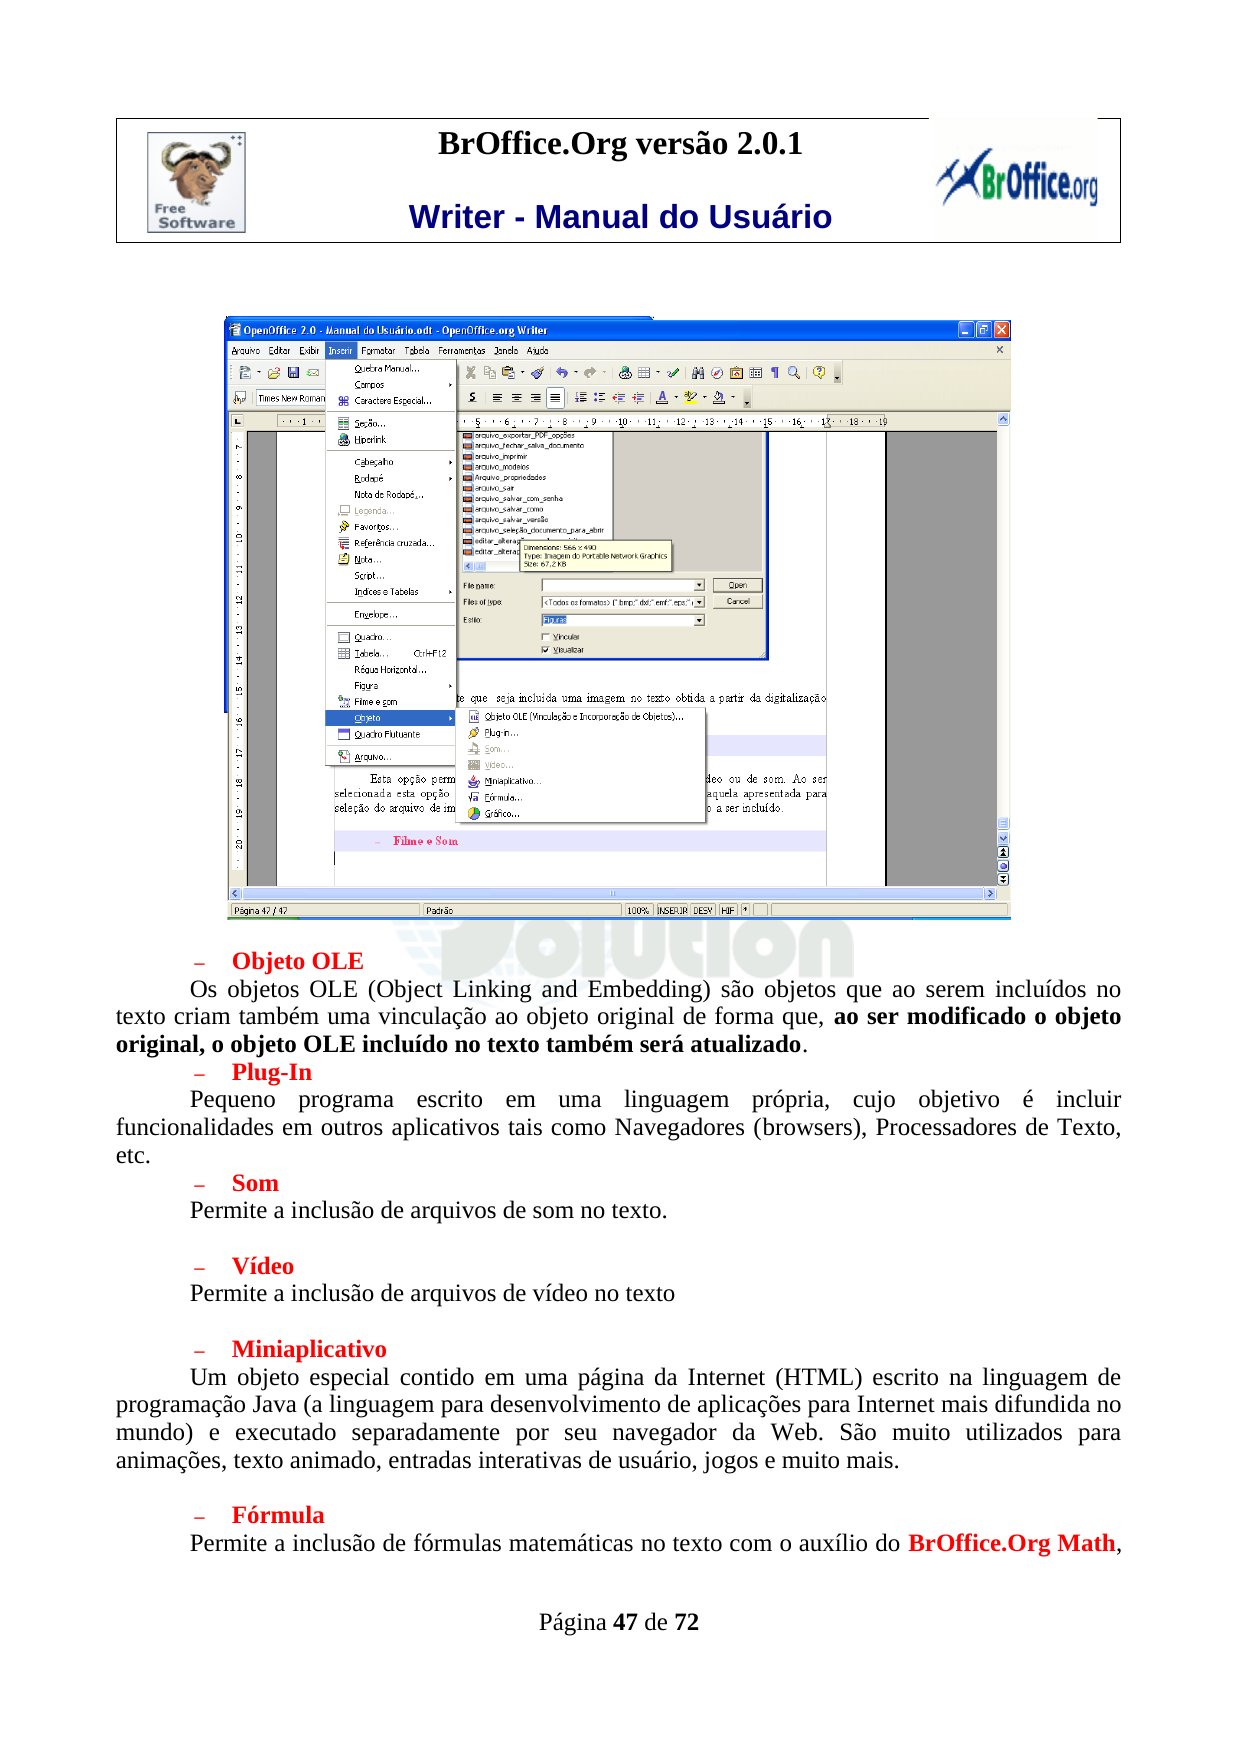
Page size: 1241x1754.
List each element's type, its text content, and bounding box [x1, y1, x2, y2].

list Vídeo [194, 1252, 1122, 1279]
list Miniaplicativo [194, 1335, 1122, 1363]
list Plug-In [194, 1058, 1122, 1086]
picture [147, 132, 246, 233]
list Objeto OLE [194, 947, 1122, 975]
picture [224, 316, 1014, 947]
picture [928, 117, 1098, 241]
text Um objeto especial contido em uma página da Internet (HTML) escrito na linguagem de programação Java (a linguagem para desenvolvimento de aplicações para Internet mais difundida no mundo) e executado separadamente por seu navegador da Web. São muito utilizados para animações, texto animado, entradas interativas de usuário, jogos e muito mais. [116, 1363, 1122, 1473]
text Permite a inclusão de arquivos de vídeo no texto [116, 1279, 1122, 1307]
text Permite a inclusão de fórmulas matemáticas no texto com o auxílio do BrOffice.Org Math, [116, 1529, 1122, 1557]
list Fórmula [194, 1501, 1122, 1529]
list Som [194, 1169, 1122, 1196]
text Permite a inclusão de arquivos de som no texto. [116, 1196, 1122, 1224]
text Os objetos OLE (Object Linking and Embedding) são objetos que ao serem incluídos no texto criam também uma vinculação ao objeto original de forma que, ao ser modificado o objeto original, o objeto OLE incluído no texto também será atualizado. [116, 975, 1122, 1058]
text Pequeno programa escrito em uma linguagem própria, cujo objetivo é incluir funcionalidades em outros aplicativos tais como Navegadores (browsers), Processadores de Texto, etc. [116, 1086, 1122, 1169]
